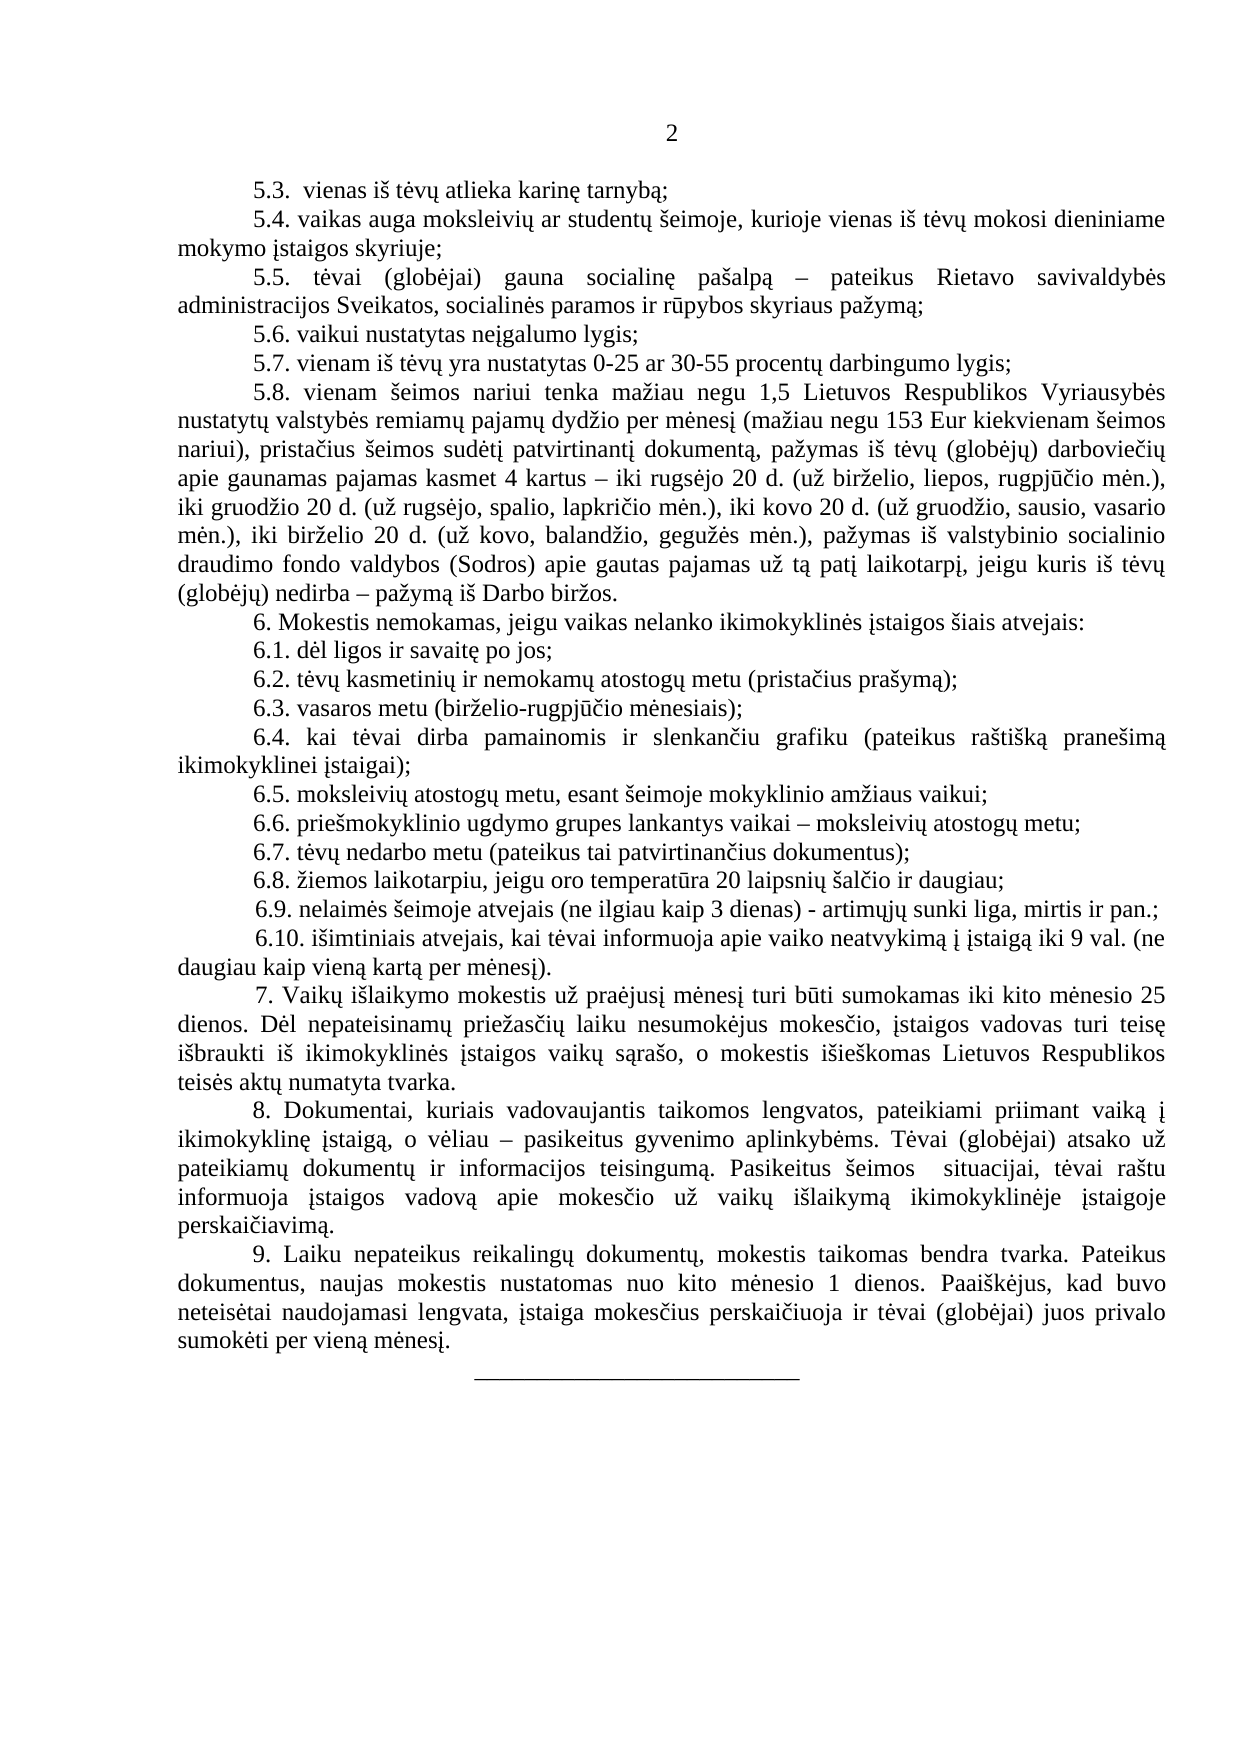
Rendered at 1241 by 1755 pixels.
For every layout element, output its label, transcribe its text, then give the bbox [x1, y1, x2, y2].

text 7. Vaikų išlaikymo mokestis už praėjusį mėnesį turi būti sumokamas iki kito mėnesio 25 dienos. Dėl nepateisinamų priežasčių laiku nesumokėjus mokesčio, įstaigos vadovas turi teisę išbraukti iš ikimokyklinės įstaigos vaikų sąrašo, o mokestis išieškomas Lietuvos Respublikos teisės aktų numatyta tvarka. [177, 981, 1167, 1096]
text 6.8. žiemos laikotarpiu, jeigu oro temperatūra 20 laipsnių šalčio ir daugiau; [177, 866, 1167, 894]
text 5.3. vienas iš tėvų atlieka karinę tarnybą; [177, 176, 1167, 204]
text 6.7. tėvų nedarbo metu (pateikus tai patvirtinančius dokumentus); [177, 837, 1167, 866]
text 6.5. moksleivių atostogų metu, esant šeimoje mokyklinio amžiaus vaikui; [177, 779, 1167, 808]
text 6.3. vasaros metu (birželio-rugpjūčio mėnesiais); [177, 693, 1167, 722]
text __________________________ [177, 1354, 1167, 1383]
text 6. Mokestis nemokamas, jeigu vaikas nelanko ikimokyklinės įstaigos šiais atvejais: [177, 607, 1167, 636]
text 6.4. kai tėvai dirba pamainomis ir slenkančiu grafiku (pateikus raštišką pranešimą ikimokyklinei įstaigai); [177, 722, 1167, 779]
text 5.7. vienam iš tėvų yra nustatytas 0-25 ar 30-55 procentų darbingumo lygis; [177, 348, 1167, 377]
text 6.10. išimtiniais atvejais, kai tėvai informuoja apie vaiko neatvykimą į įstaigą iki 9 val. (ne daugiau kaip vieną kartą per mėnesį). [177, 923, 1167, 981]
text 6.1. dėl ligos ir savaitę po jos; [177, 636, 1167, 664]
text 5.8. vienam šeimos nariui tenka mažiau negu 1,5 Lietuvos Respublikos Vyriausybės nustatytų valstybės remiamų pajamų dydžio per mėnesį (mažiau negu 153 Eur kiekvienam šeimos nariui), pristačius šeimos sudėtį patvirtinantį dokumentą, pažymas iš tėvų (globėjų) darboviečių apie gaunamas pajamas kasmet 4 kartus – iki rugsėjo 20 d. (už birželio, liepos, rugpjūčio mėn.), iki gruodžio 20 d. (už rugsėjo, spalio, lapkričio mėn.), iki kovo 20 d. (už gruodžio, sausio, vasario mėn.), iki birželio 20 d. (už kovo, balandžio, gegužės mėn.), pažymas iš valstybinio socialinio draudimo fondo valdybos (Sodros) apie gautas pajamas už tą patį laikotarpį, jeigu kuris iš tėvų (globėjų) nedirba – pažymą iš Darbo biržos. [177, 377, 1167, 607]
text 6.6. priešmokyklinio ugdymo grupes lankantys vaikai – moksleivių atostogų metu; [177, 808, 1167, 837]
text 8. Dokumentai, kuriais vadovaujantis taikomos lengvatos, pateikiami priimant vaiką į ikimokyklinę įstaigą, o vėliau – pasikeitus gyvenimo aplinkybėms. Tėvai (globėjai) atsako už pateikiamų dokumentų ir informacijos teisingumą. Pasikeitus šeimos situacijai, tėvai raštu informuoja įstaigos vadovą apie mokesčio už vaikų išlaikymą ikimokyklinėje įstaigoje perskaičiavimą. [177, 1096, 1167, 1239]
text 6.9. nelaimės šeimoje atvejais (ne ilgiau kaip 3 dienas) - artimųjų sunki liga, mirtis ir pan.; [177, 894, 1167, 923]
text 5.5. tėvai (globėjai) gauna socialinę pašalpą – pateikus Rietavo savivaldybės administracijos Sveikatos, socialinės paramos ir rūpybos skyriaus pažymą; [177, 262, 1167, 319]
text 5.6. vaikui nustatytas neįgalumo lygis; [177, 319, 1167, 348]
text 9. Laiku nepateikus reikalingų dokumentų, mokestis taikomas bendra tvarka. Pateikus dokumentus, naujas mokestis nustatomas nuo kito mėnesio 1 dienos. Paaiškėjus, kad buvo neteisėtai naudojamasi lengvata, įstaiga mokesčius perskaičiuoja ir tėvai (globėjai) juos privalo sumokėti per vieną mėnesį. [177, 1239, 1167, 1354]
text 5.4. vaikas auga moksleivių ar studentų šeimoje, kurioje vienas iš tėvų mokosi dieniniame mokymo įstaigos skyriuje; [177, 204, 1167, 262]
text 6.2. tėvų kasmetinių ir nemokamų atostogų metu (pristačius prašymą); [177, 664, 1167, 693]
